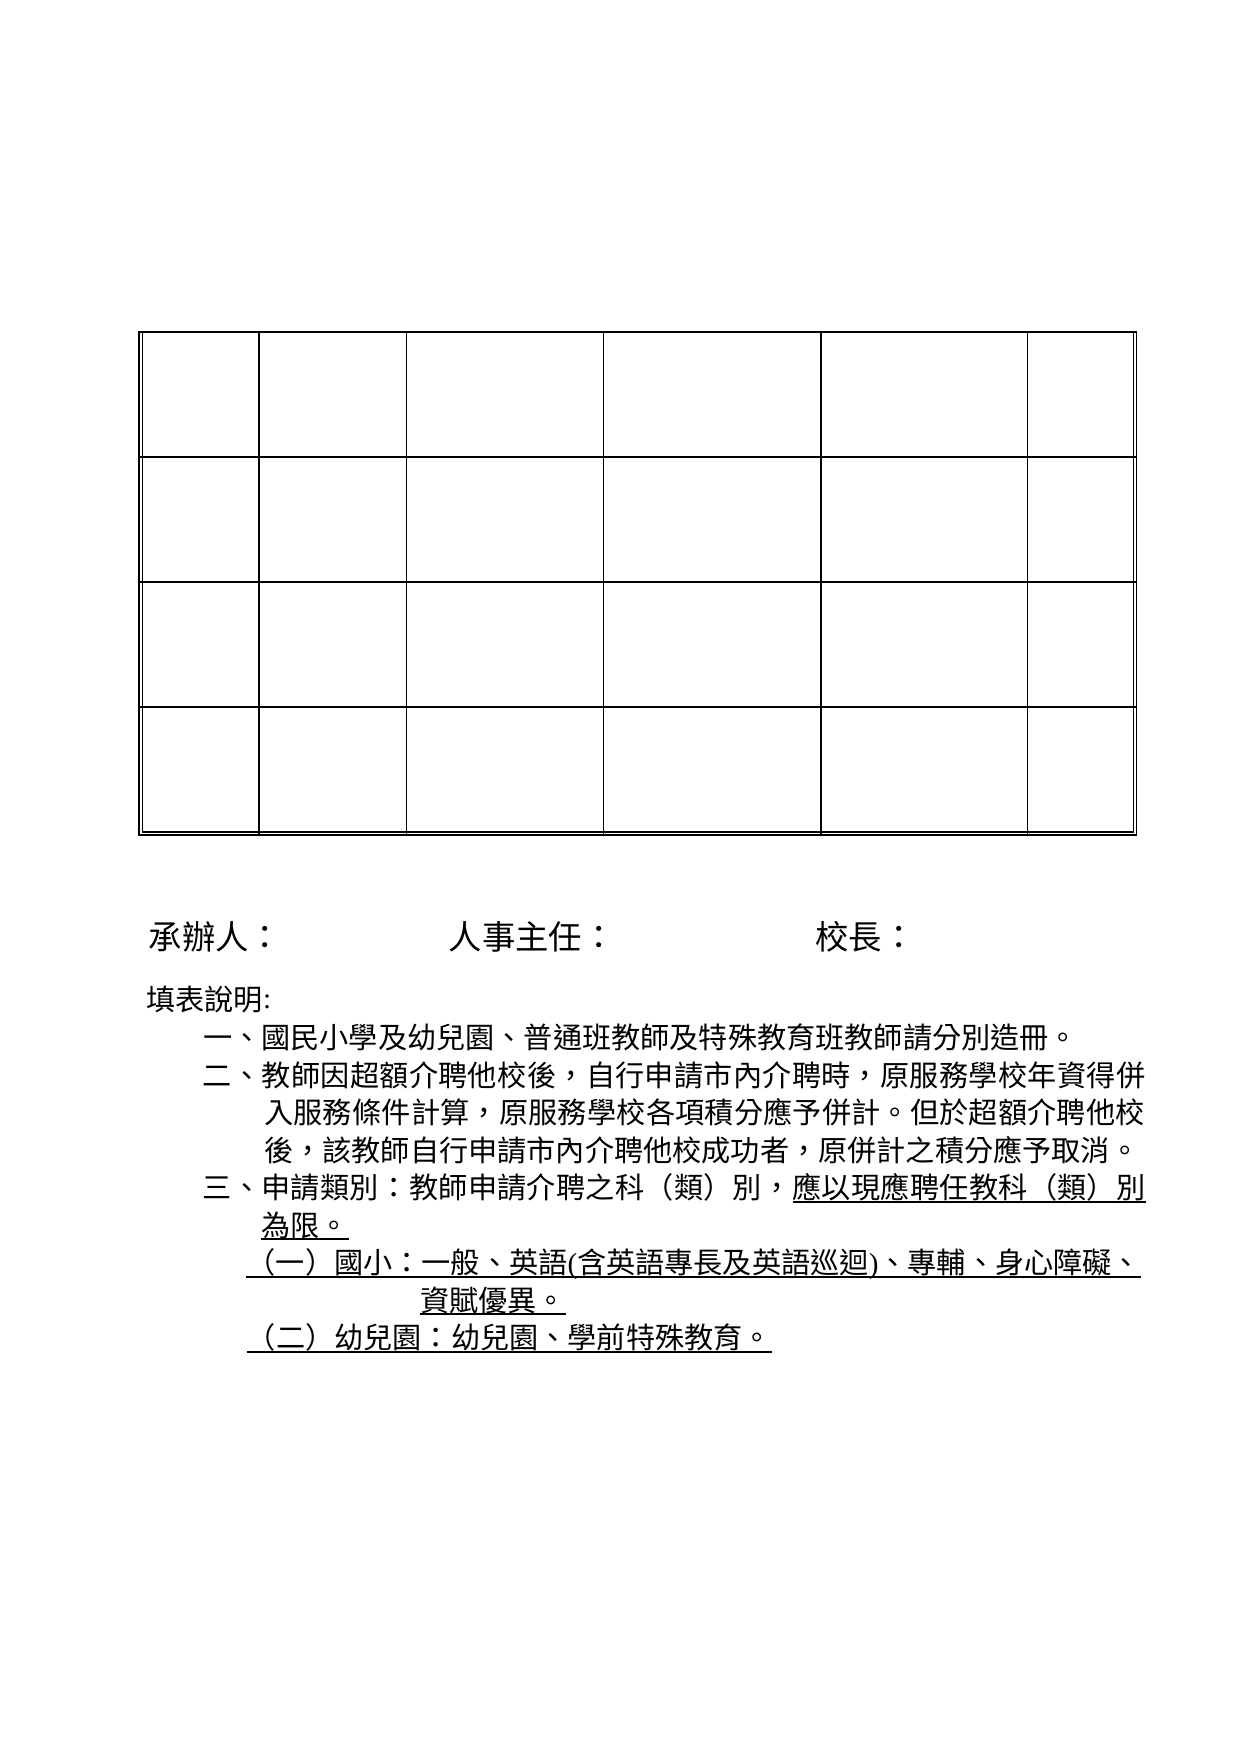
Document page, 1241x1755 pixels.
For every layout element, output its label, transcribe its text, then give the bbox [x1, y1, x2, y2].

table_cell [143, 583, 258, 706]
table_cell [1028, 458, 1133, 581]
table_cell [143, 333, 258, 456]
table_cell [604, 458, 820, 581]
table_cell [260, 708, 406, 831]
table_cell [260, 458, 406, 581]
table_cell [822, 458, 1027, 581]
table_cell [604, 583, 820, 706]
table_cell [143, 458, 258, 581]
table_cell [604, 333, 820, 456]
table_cell [1028, 583, 1133, 706]
table_cell [407, 583, 603, 706]
table_cell [260, 583, 406, 706]
text （一）國小：一般、英語(含英語專長及英語巡迴)、專輔、身心障礙、資賦優異。 [246, 1243, 1146, 1318]
table_cell [407, 458, 603, 581]
table_cell [604, 708, 820, 831]
text 承辦人： 人事主任： 校長： [130, 893, 1146, 956]
text 二、教師因超額介聘他校後，自行申請市內介聘時，原服務學校年資得併入服務條件計算，原服務學校各項積分應予併計。但於超額介聘他校後，該教師自行申請市內介聘他校成功者，原併計之積分應予取消。 [203, 1056, 1146, 1168]
text （二）幼兒園：幼兒園、學前特殊教育。 [130, 1318, 1146, 1356]
table_cell [822, 583, 1027, 706]
table_cell [1028, 333, 1133, 456]
table_cell [822, 708, 1027, 831]
text 填表說明: [130, 956, 1146, 1018]
text 三、申請類別：教師申請介聘之科（類）別，應以現應聘任教科（類）別為限。 [202, 1168, 1146, 1243]
table_cell [407, 708, 603, 831]
text 一、國民小學及幼兒園、普通班教師及特殊教育班教師請分別造冊。 [130, 1018, 1146, 1056]
table_cell [822, 333, 1027, 456]
table_cell [143, 708, 258, 831]
table_cell [260, 333, 406, 456]
table_cell [407, 333, 603, 456]
table_cell [1028, 708, 1133, 831]
